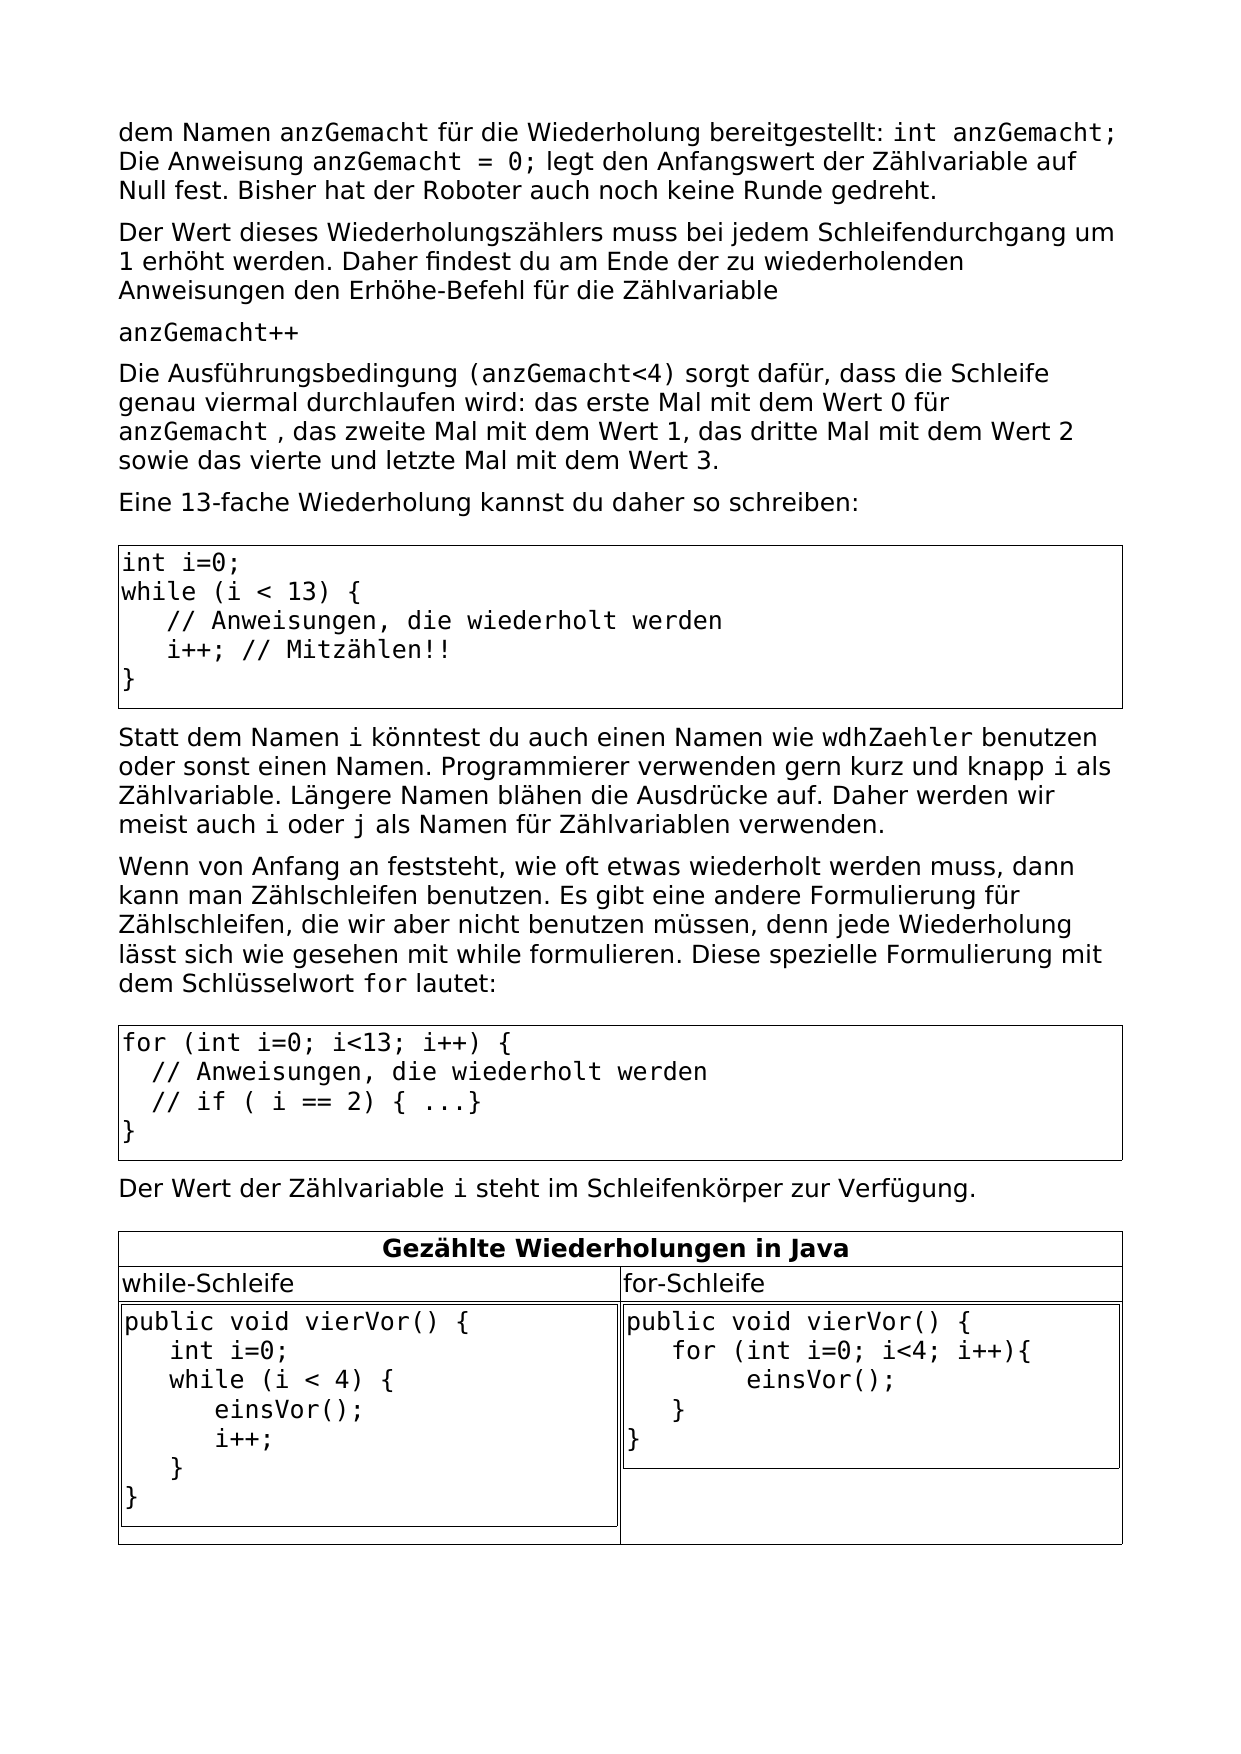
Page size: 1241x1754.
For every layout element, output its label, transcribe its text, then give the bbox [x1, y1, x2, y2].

table_header for (int i=0; i<13; i++) { // Anweisungen, die wiederholt werden // if ( i == 2) { ...} } [119, 1026, 1122, 1160]
text Die Ausführungsbedingung (anzGemacht<4) sorgt dafür, dass die Schleife genau viermal durch­laufen wird: das erste Mal mit dem Wert 0 für anzGemacht , das zweite Mal mit dem Wert 1, das dritte Mal mit dem Wert 2 sowie das vierte und letzte Mal mit dem Wert 3. [118, 359, 1122, 476]
table_cell [621, 1302, 1122, 1544]
text Statt dem Namen i könntest du auch einen Namen wie wdhZaehler benutzen oder sonst einen Namen. Programmierer verwenden gern kurz und knapp i als Zähl­variable. Längere Namen blähen die Ausdrücke auf. Daher werden wir meist auch i oder j als Namen für Zählvariablen verwenden. [118, 723, 1122, 840]
text Eine 13-fache Wiederholung kannst du daher so schreiben: [118, 488, 1122, 517]
text Der Wert dieses Wiederholungszählers muss bei jedem Schleifendurchgang um 1 erhöht werden. Daher findest du am Ende der zu wiederho­lenden Anweisungen den Erhöhe-Befehl für die Zählvariable [118, 218, 1122, 306]
table_header int i=0; while (i < 13) { // Anweisungen, die wiederholt werden i++; // Mitzählen!! } [119, 546, 1122, 708]
text Der Wert der Zählvariable i steht im Schleifenkörper zur Verfügung. [118, 1175, 1122, 1204]
table_cell while-Schleife [119, 1267, 620, 1301]
table_header public void vierVor() { for (int i=0; i<4; i++){ einsVor(); } } [624, 1305, 1119, 1468]
text dem Namen anzGemacht für die Wieder­holung be­reitgestellt: int anzGemacht; Die Anwei­sung anzGemacht = 0; legt den Anfangswert der Zähl­variable auf Null fest. Bisher hat der Roboter auch noch keine Runde gedreht. [118, 118, 1122, 206]
table_header Gezählte Wiederholungen in Java [119, 1232, 1122, 1266]
table_cell for-Schleife [621, 1267, 1122, 1301]
text Wenn von Anfang an feststeht, wie oft etwas wiederholt werden muss, dann kann man Zählschleifen benutzen. Es gibt eine andere Formulierung für Zählschleifen, die wir aber nicht benutzen müssen, denn jede Wiederholung lässt sich wie gesehen mit while for­mulieren. Diese spezielle Formulierung mit dem Schlüsselwort for lautet: [118, 852, 1122, 998]
table_cell [119, 1302, 620, 1544]
table_header public void vierVor() { int i=0; while (i < 4) { einsVor(); i++; } } [122, 1305, 617, 1526]
text anzGemacht++ [118, 318, 1122, 347]
